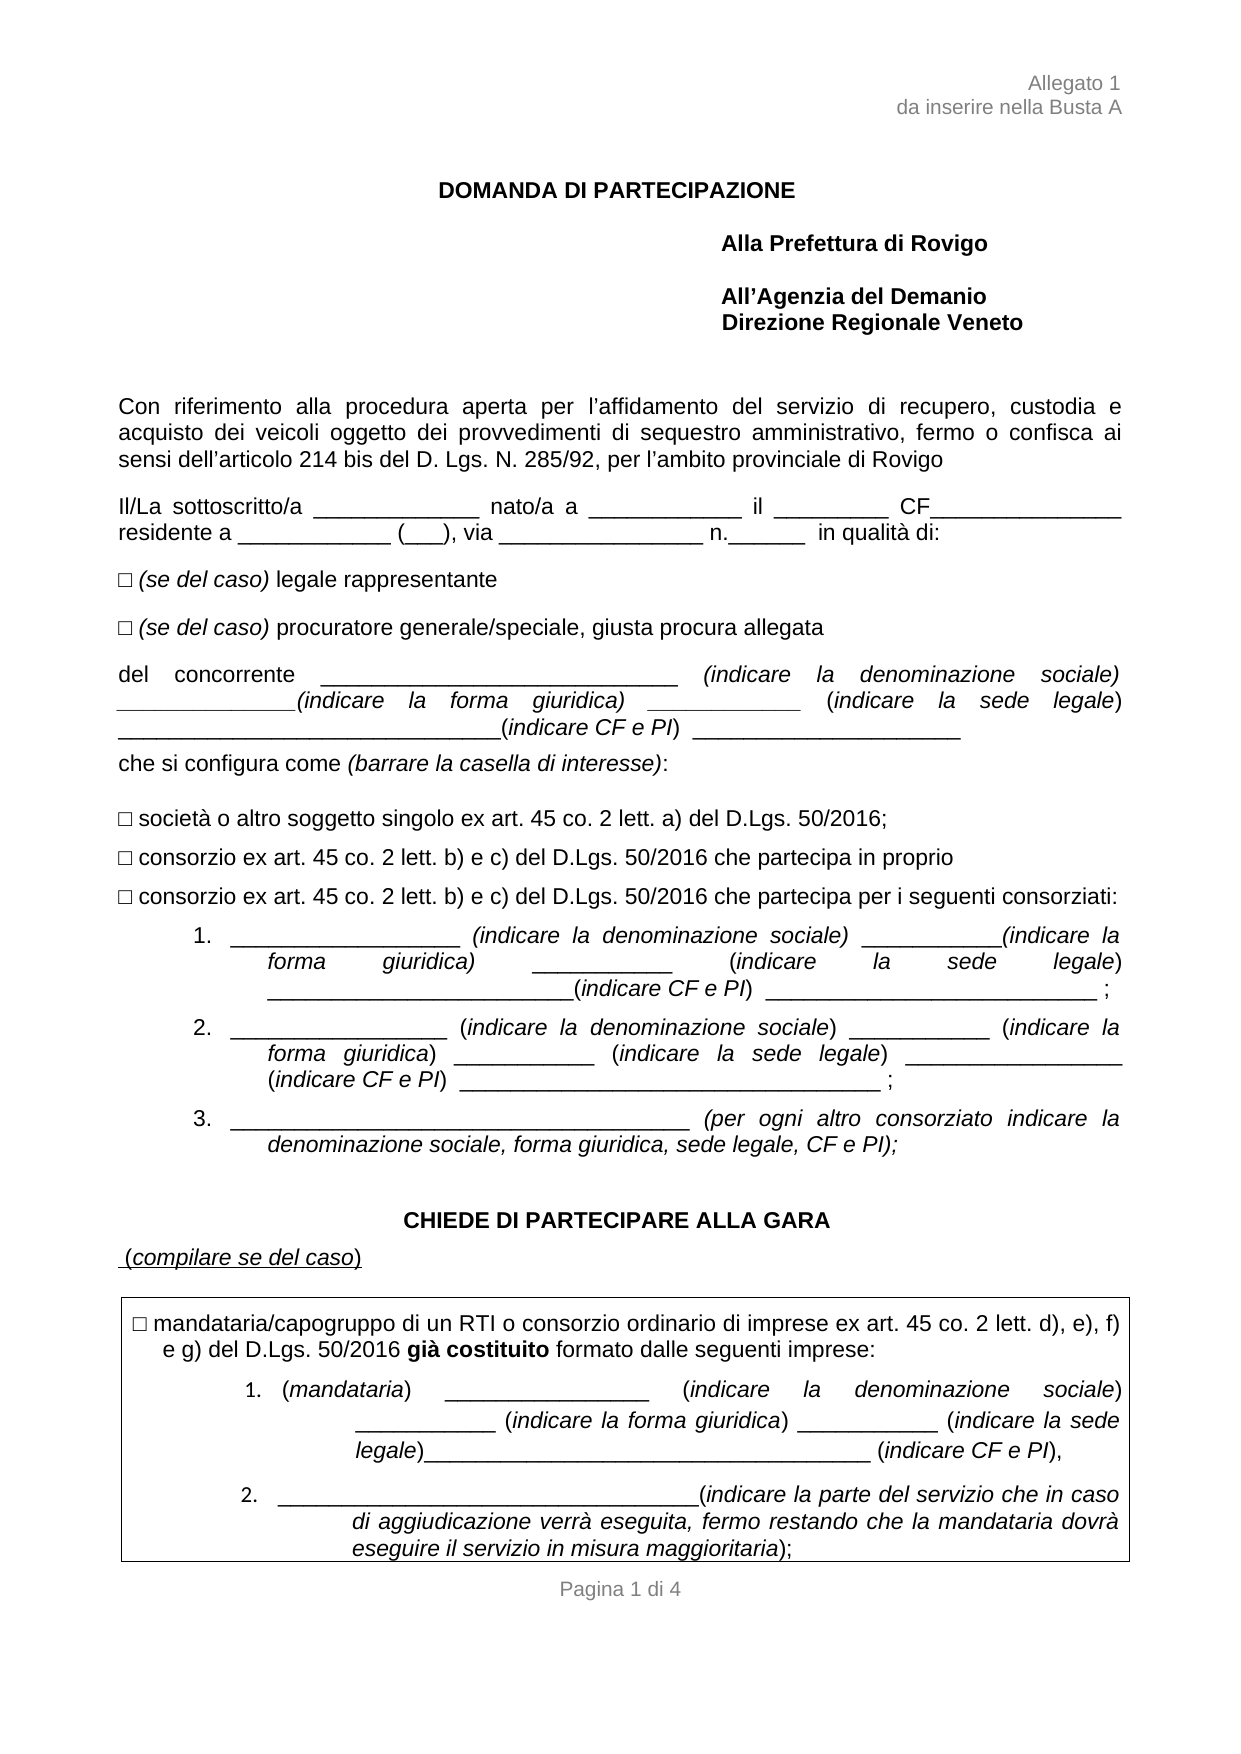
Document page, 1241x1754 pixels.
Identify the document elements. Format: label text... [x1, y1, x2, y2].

text CHIEDE DI PARTECIPARE ALLA GARA [118, 1207, 1122, 1233]
text □ (se del caso) procuratore generale/speciale, giusta procura allegata [118, 613, 1122, 640]
text del concorrente ____________________________ (indicare la denominazione sociale) ______________(indicare la forma giuridica) ____________ (indicare la sede legale) ______________________________(indicare CF e PI) _____________________ [118, 661, 1122, 740]
text Direzione Regionale Veneto [118, 309, 1122, 335]
table_header □ mandataria/capogruppo di un RTI o consorzio ordinario di imprese ex art. 45 co. 2 lett. d), e), f) e g) del D.Lgs. 50/2016 già costituito formato dalle seguenti imprese: (mandataria) ________________ (indicare la denominazione sociale) ___________ (indicare la forma giuridica) ___________ (indicare la sede legale)___________________________________ (indicare CF e PI), _________________________________(indicare la parte del servizio che in caso di aggiudicazione verrà eseguita, fermo restando che la mandataria dovrà eseguire il servizio in misura maggioritaria); (mandante) _______________ (indicare la denominazione sociale) _______________ (indicare la forma giuridica) _______________ (indicare la sede legale) ___________________________ (indicare CF e PI), _____________________(indicare la parte del servizio che in caso di aggiudicazione verrà eseguita); _________________________________ (per ogni altra mandante indicare la denominazione sociale, forma giuridica, sede legale, CF e PI, nonché la parte del servizio che in caso di aggiudicazione verrà eseguita); □ mandataria/capogruppo di un RTI o consorzio ordinario di imprese ex art. 45 co. 2 lett. d), e), f) e g) del D.Lgs. 50/2016 non ancora costituito che in caso di aggiudicazione sarà formato dalle seguenti imprese: (mandataria) ________________ (indicare la denominazione sociale) ___________ (indicare la forma giuridica) ___________ (indicare la sede legale)___________________________________ (indicare CF e PI), _________________________________(indicare la parte del servizio che in caso di aggiudicazione verrà eseguita, fermo restando che la mandataria dovrà eseguire il servizio in misura maggioritaria); (mandante) _______________ (indicare la denominazione sociale) _______________ (indicare la forma giuridica) _______________ (indicare la sede legale) ___________________________ (indicare CF e PI), _____________________(indicare la parte del servizio che in caso di aggiudicazione verrà eseguita); _________________________________ (per ogni altra mandante indicare la denominazione sociale, forma giuridica, sede legale, CF e PI, nonché la parte del servizio che in caso di aggiudicazione verrà eseguita); che si impegna, ai sensi dell’art. 48, comma 8, D.Lgs. 50/2016, in caso di aggiudicazione della gara, a stipulare il contratto in nome e per conto proprio e delle mandanti in virtù del mandato collettivo da queste ultime alla stessa conferito. [122, 1298, 1129, 1561]
text che si configura come (barrare la casella di interesse): [118, 750, 1122, 777]
text Il/La sottoscritto/a _____________ nato/a a ____________ il _________ CF_______________ residente a ____________ (___), via ________________ n.______ in qualità di: [118, 493, 1122, 546]
list _________________ (indicare la denominazione sociale) ___________ (indicare la forma giuridica) ___________ (indicare la sede legale) _________________ (indicare CF e PI) _________________________________ ; [193, 1013, 1122, 1093]
text □ società o altro soggetto singolo ex art. 45 co. 2 lett. a) del D.Lgs. 50/2016; [118, 805, 1122, 832]
text □ consorzio ex art. 45 co. 2 lett. b) e c) del D.Lgs. 50/2016 che partecipa per i seguenti consorziati: [118, 883, 1122, 909]
text (compilare se del caso) [118, 1244, 1122, 1270]
list __________________ (indicare la denominazione sociale) ___________(indicare la forma giuridica) ___________ (indicare la sede legale) ________________________(indicare CF e PI) __________________________ ; [193, 922, 1122, 1001]
list ____________________________________ (per ogni altro consorziato indicare la denominazione sociale, forma giuridica, sede legale, CF e PI); [193, 1105, 1122, 1158]
text All’Agenzia del Demanio [634, 283, 1122, 309]
text □ consorzio ex art. 45 co. 2 lett. b) e c) del D.Lgs. 50/2016 che partecipa in proprio [118, 844, 1122, 871]
text Con riferimento alla procedura aperta per l’affidamento del servizio di recupero, custodia e acquisto dei veicoli oggetto dei provvedimenti di sequestro amministrativo, fermo o confisca ai sensi dell’articolo 214 bis del D. Lgs. N. 285/92, per l’ambito provinciale di Rovigo [118, 393, 1122, 472]
text □ (se del caso) legale rappresentante [118, 566, 1122, 593]
text Alla Prefettura di Rovigo [634, 230, 1122, 256]
text DOMANDA DI PARTECIPAZIONE [118, 177, 1122, 203]
